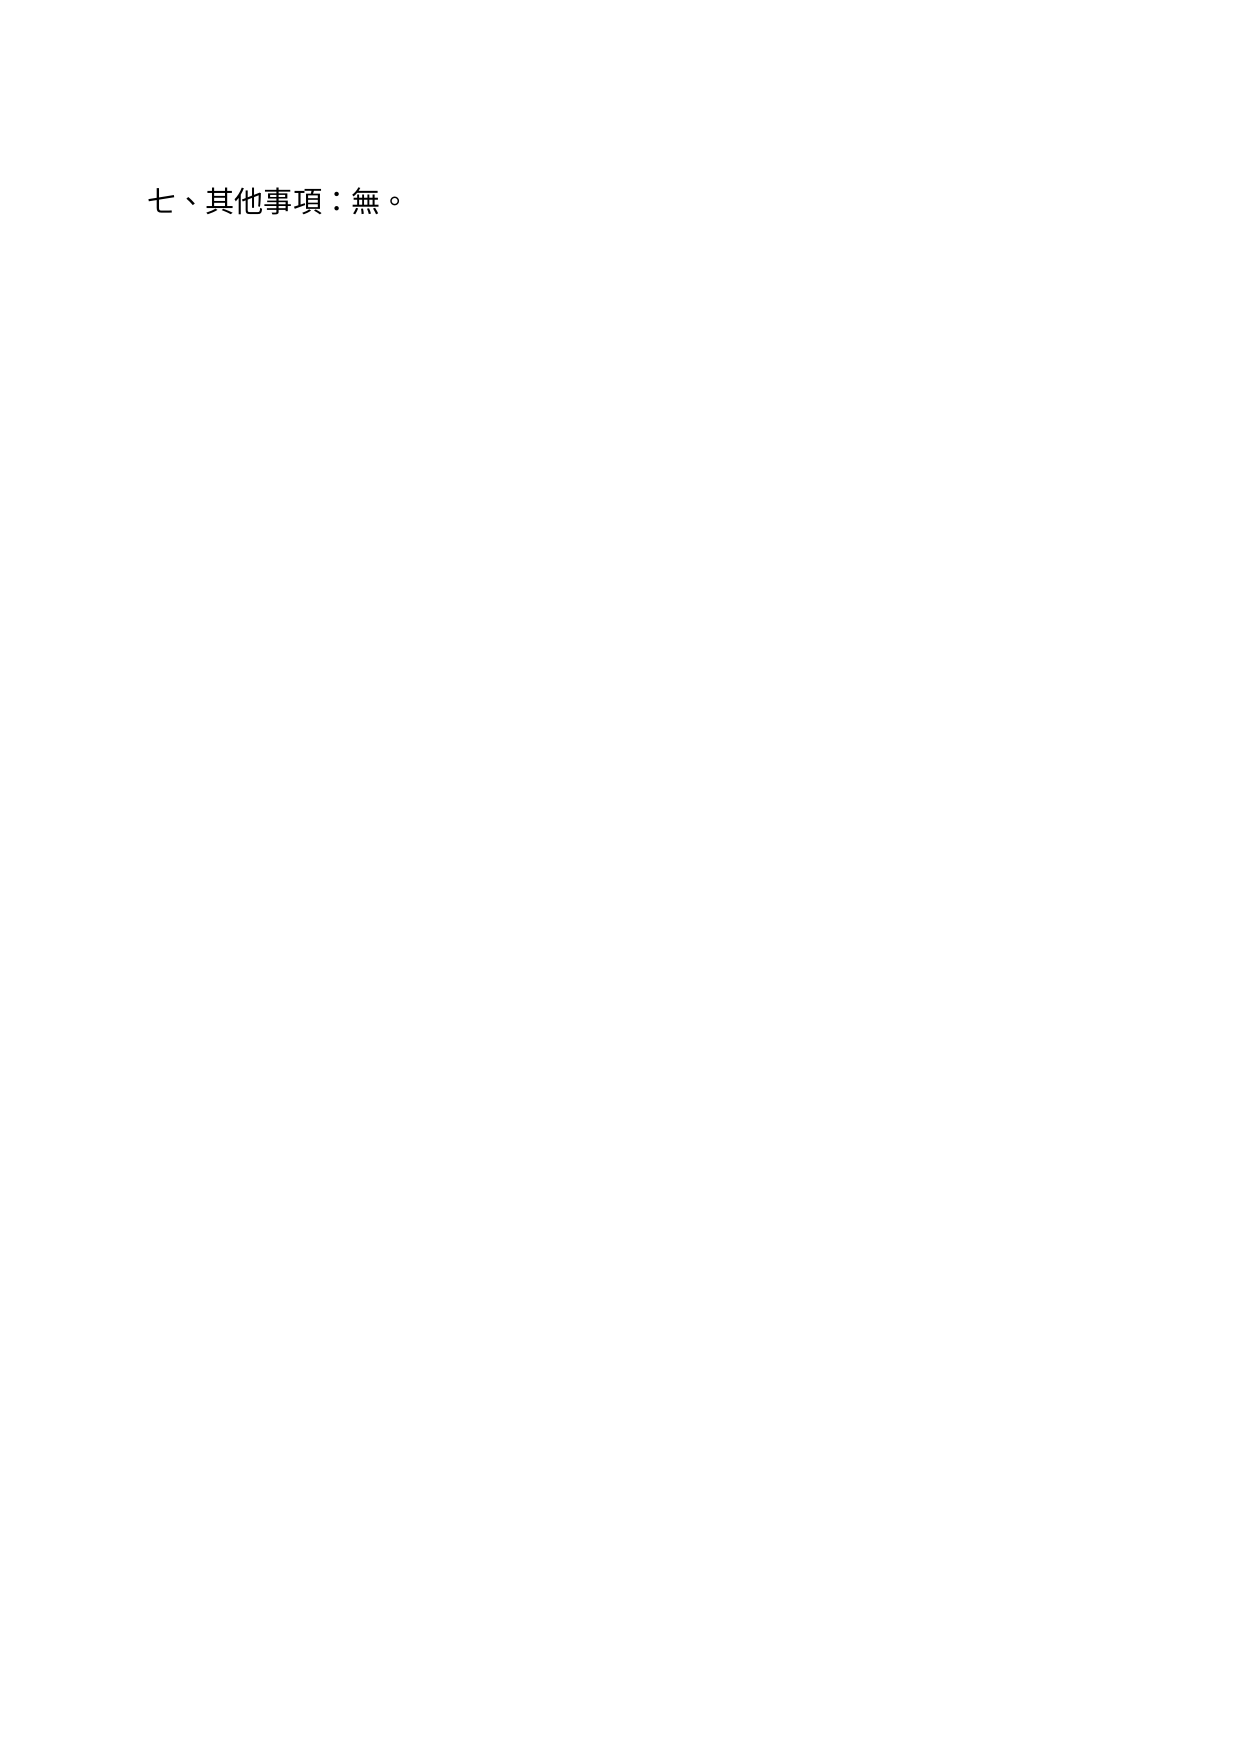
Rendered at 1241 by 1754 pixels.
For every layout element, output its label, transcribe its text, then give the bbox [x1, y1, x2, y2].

table_header 統計資料背景說明 資料種類：警政統計 資料項目：臺中市豐原區民防團隊編組 一、發布及編製機關單位 ＊發布機關、單位：臺中市豐原區公所會計室 ＊編製單位： 臺中市豐原區公所民政課 ＊聯絡電話：04-25222106 #381~383 ＊傳真：04-25252196 ＊電子信箱：ax520104@taichung.gov.tw 二、發布形式 口頭：（ ）記者會或說明會 書面：（ ）新聞稿 （V）報表 （ ）書刊，刊名： ＊電子媒體： （V）線上書刊及資料庫，網址: https://govstat.taichung.gov.tw/TCSTAT/page/kcg01_2.aspx?Mid1=387590000A （ ）磁片 （ ）光碟片 （ ）其他 三、資料範圍、週期及時效 ＊統計地區範圍及對象：凡依民防團隊編組訓練演習服勤及支援軍事勤務辦法，納入本區內民防團隊編組之民防總隊、民防團、防護團之隊數 及人數，均為統計範圍及對象。 ＊統計標準時間：以每年6月底、12月底之事實為準。 ＊統計項目定義： （一）民防總隊：指民防總隊下設之民防、義勇警察、交通義勇警察、村(里)社區守望相助巡守、山地義勇警察、戰時災民收容救濟、醫護、環境保護、工程搶修等大、中、分、小隊(站、分站、支站)。 （二）民防團：指由區公所編組之民防團隊，負責推行轄區民防業務之民防團隊任務編組，包括疏散避難宣慰中隊、民防分團、勤務組。 （三）防護團：指由工作人數達100人以上之機關(構)、學校、團體、公司、廠場所編組之民防團隊。 （四）聯合防護團：指由其工作人數未達100人，而在同一建築物或工業區內之機關(構)、學校、團體、公司、廠場所編組之民防團隊。 ＊統計單位：人、個。 ＊統計分類：按民防總隊編組、民防團編組、防護團編組及聯合防護團分類。 ＊發布週期：半年。 ＊時效：8日。 ＊資料變革：無。 四、公開資料發布訊息 ＊預告發布日期：每半年終了8日。(原訂預告發布日期如遇例假日或國定假日則延至下一個工作日發布) ＊同步發送單位：臺中市政府主計處。 五、資料品質 ＊統計指標編製方法與資料來源說明：本所民政課依據編組人員名冊資料編製。 ＊統計資料交叉查核及確保資料合理性之機制：由電腦系統自動進行加總交叉查核。 六、須注意及預定改變之事項：表號10954-01-01-3。 七、其他事項：無。 [136, 96, 1240, 596]
